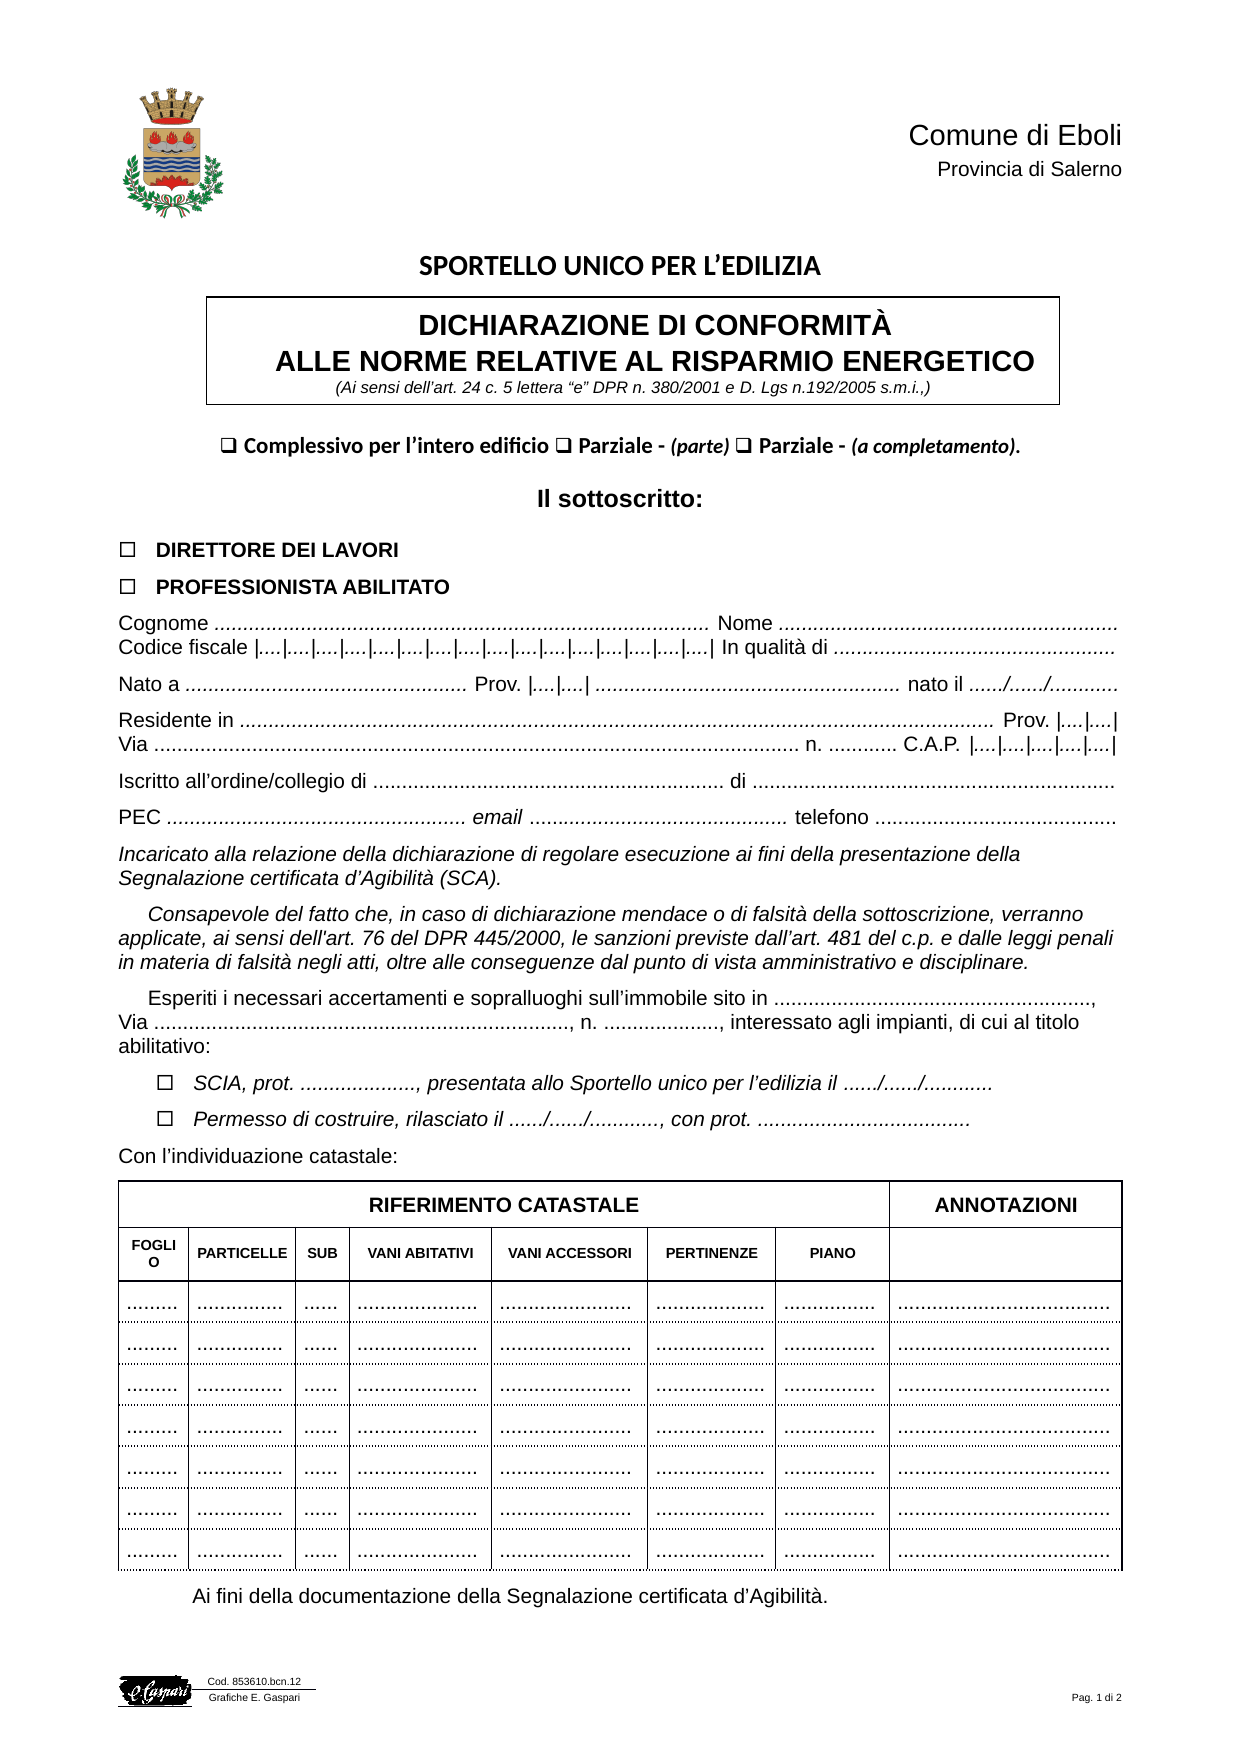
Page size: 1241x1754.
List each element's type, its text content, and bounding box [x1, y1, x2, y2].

table_cell ................... [648, 1487, 775, 1528]
table_cell PIANO [776, 1228, 889, 1280]
table_cell ............... [189, 1282, 295, 1321]
table_cell ............... [189, 1487, 295, 1528]
list DIRETTORE DEI LAVORI [118, 538, 1122, 562]
table_cell ............... [189, 1321, 295, 1362]
table_cell ..................... [350, 1363, 491, 1404]
table_cell ..................... [350, 1528, 491, 1569]
text Cognome ...................................................................................... Nome ........................................................... Codice fiscale |....|....|....|....|....|....|....|....|....|....|....|....|....|....|....|....| In qualità di ................................................. [118, 611, 1122, 659]
text Consapevole del fatto che, in caso di dichiarazione mendace o di falsità della sottoscrizione, verranno applicate, ai sensi dell'art. 76 del DPR 445/2000, le sanzioni previste dall’art. 481 del c.p. e dalle leggi penali in materia di falsità negli atti, oltre alle conseguenze dal punto di vista amministrativo e disciplinare. [118, 902, 1122, 974]
text Ai fini della documentazione della Segnalazione certificata d’Agibilità. [118, 1584, 1122, 1608]
table_cell ............... [189, 1363, 295, 1404]
table_cell ................... [648, 1282, 775, 1321]
table_cell ..................................... [890, 1404, 1121, 1445]
table_cell ...... [296, 1282, 349, 1321]
table_cell ....................... [492, 1487, 647, 1528]
subtitle SPORTELLO UNICO PER L’EDILIZIA [118, 247, 1122, 282]
text PEC .................................................... email ............................................. telefono .......................................... [118, 805, 1122, 829]
table_cell ................ [776, 1528, 889, 1569]
table_cell ..................................... [890, 1528, 1121, 1569]
table_cell ..................................... [890, 1363, 1121, 1404]
table_cell ..................... [350, 1404, 491, 1445]
table_cell SUB [296, 1228, 349, 1280]
table_cell ...... [296, 1528, 349, 1569]
table_cell ................ [776, 1282, 889, 1321]
table_cell ....................... [492, 1404, 647, 1445]
table_cell ....................... [492, 1445, 647, 1487]
table_cell ................... [648, 1321, 775, 1362]
table_cell ....................... [492, 1363, 647, 1404]
table_cell ......... [119, 1363, 188, 1404]
table_cell ..................... [350, 1321, 491, 1362]
table_cell ................ [776, 1487, 889, 1528]
table_cell ...... [296, 1321, 349, 1362]
table_header ANNOTAZIONI [890, 1182, 1121, 1227]
table_cell ................ [776, 1321, 889, 1362]
table_cell ................ [776, 1445, 889, 1487]
table_cell ...... [296, 1487, 349, 1528]
table_cell ......... [119, 1404, 188, 1445]
table_cell ...... [296, 1363, 349, 1404]
list PROFESSIONISTA ABILITATO [118, 574, 1122, 599]
text Comune di Eboli [224, 118, 1122, 152]
text Incaricato alla relazione della dichiarazione di regolare esecuzione ai fini della presentazione della Segnalazione certificata d’Agibilità (SCA). [118, 841, 1122, 889]
table_cell ....................... [492, 1528, 647, 1569]
text Il sottoscritto: [118, 484, 1122, 513]
table_cell ..................................... [890, 1487, 1121, 1528]
table_cell ................ [776, 1363, 889, 1404]
table_header RIFERIMENTO CATASTALE [119, 1182, 889, 1227]
table_cell ......... [119, 1282, 188, 1321]
table_cell ................... [648, 1528, 775, 1569]
text  Complessivo per l’intero edificio  Parziale - (parte)  Parziale - (a completamento). [118, 431, 1122, 459]
table_cell VANI ABITATIVI [350, 1228, 491, 1280]
table_cell ......... [119, 1487, 188, 1528]
table_cell ..................................... [890, 1321, 1121, 1362]
text Nato a ................................................. Prov. |....|....| ..................................................... nato il ....../....../............ [118, 672, 1122, 696]
table_cell ....................... [492, 1282, 647, 1321]
text Esperiti i necessari accertamenti e sopralluoghi sull’immobile sito in ......................................................., Via ........................................................................, n. ...................., interessato agli impianti, di cui al titolo abilitativo: [118, 986, 1122, 1058]
table_cell ...... [296, 1445, 349, 1487]
table_cell ....................... [492, 1321, 647, 1362]
table_cell ..................................... [890, 1282, 1121, 1321]
table_cell ......... [119, 1528, 188, 1569]
table_cell VANI ACCESSORI [492, 1228, 647, 1280]
list SCIA, prot. ...................., presentata allo Sportello unico per l’edilizia il ....../....../............ [156, 1071, 1122, 1094]
table_cell ..................... [350, 1282, 491, 1321]
table_cell PERTINENZE [648, 1228, 775, 1280]
text Residente in ................................................................................................................................... Prov. |....|....| Via ................................................................................................................ n. ............ C.A.P. |....|....|....|....|....| [118, 708, 1122, 756]
table_cell [890, 1228, 1121, 1280]
table_cell ................... [648, 1445, 775, 1487]
table_cell ..................... [350, 1445, 491, 1487]
table_cell FOGLIO [119, 1228, 188, 1280]
picture [118, 1674, 192, 1706]
table_cell ................ [776, 1404, 889, 1445]
picture [122, 87, 224, 219]
table_cell ............... [189, 1404, 295, 1445]
table_cell ..................................... [890, 1445, 1121, 1487]
text Iscritto all’ordine/collegio di ............................................................. di ............................................................... [118, 768, 1122, 792]
text Provincia di Salerno [224, 157, 1122, 181]
table_cell ..................... [350, 1487, 491, 1528]
table_cell ......... [119, 1321, 188, 1362]
list Permesso di costruire, rilasciato il ....../....../............, con prot. ..................................... [156, 1107, 1122, 1131]
table_cell ............... [189, 1445, 295, 1487]
table_cell PARTICELLE [189, 1228, 295, 1280]
table_cell ......... [119, 1445, 188, 1487]
table_cell ............... [189, 1528, 295, 1569]
table_cell ................... [648, 1404, 775, 1445]
text Con l’individuazione catastale: [118, 1144, 1122, 1168]
table_cell ................... [648, 1363, 775, 1404]
table_cell ...... [296, 1404, 349, 1445]
